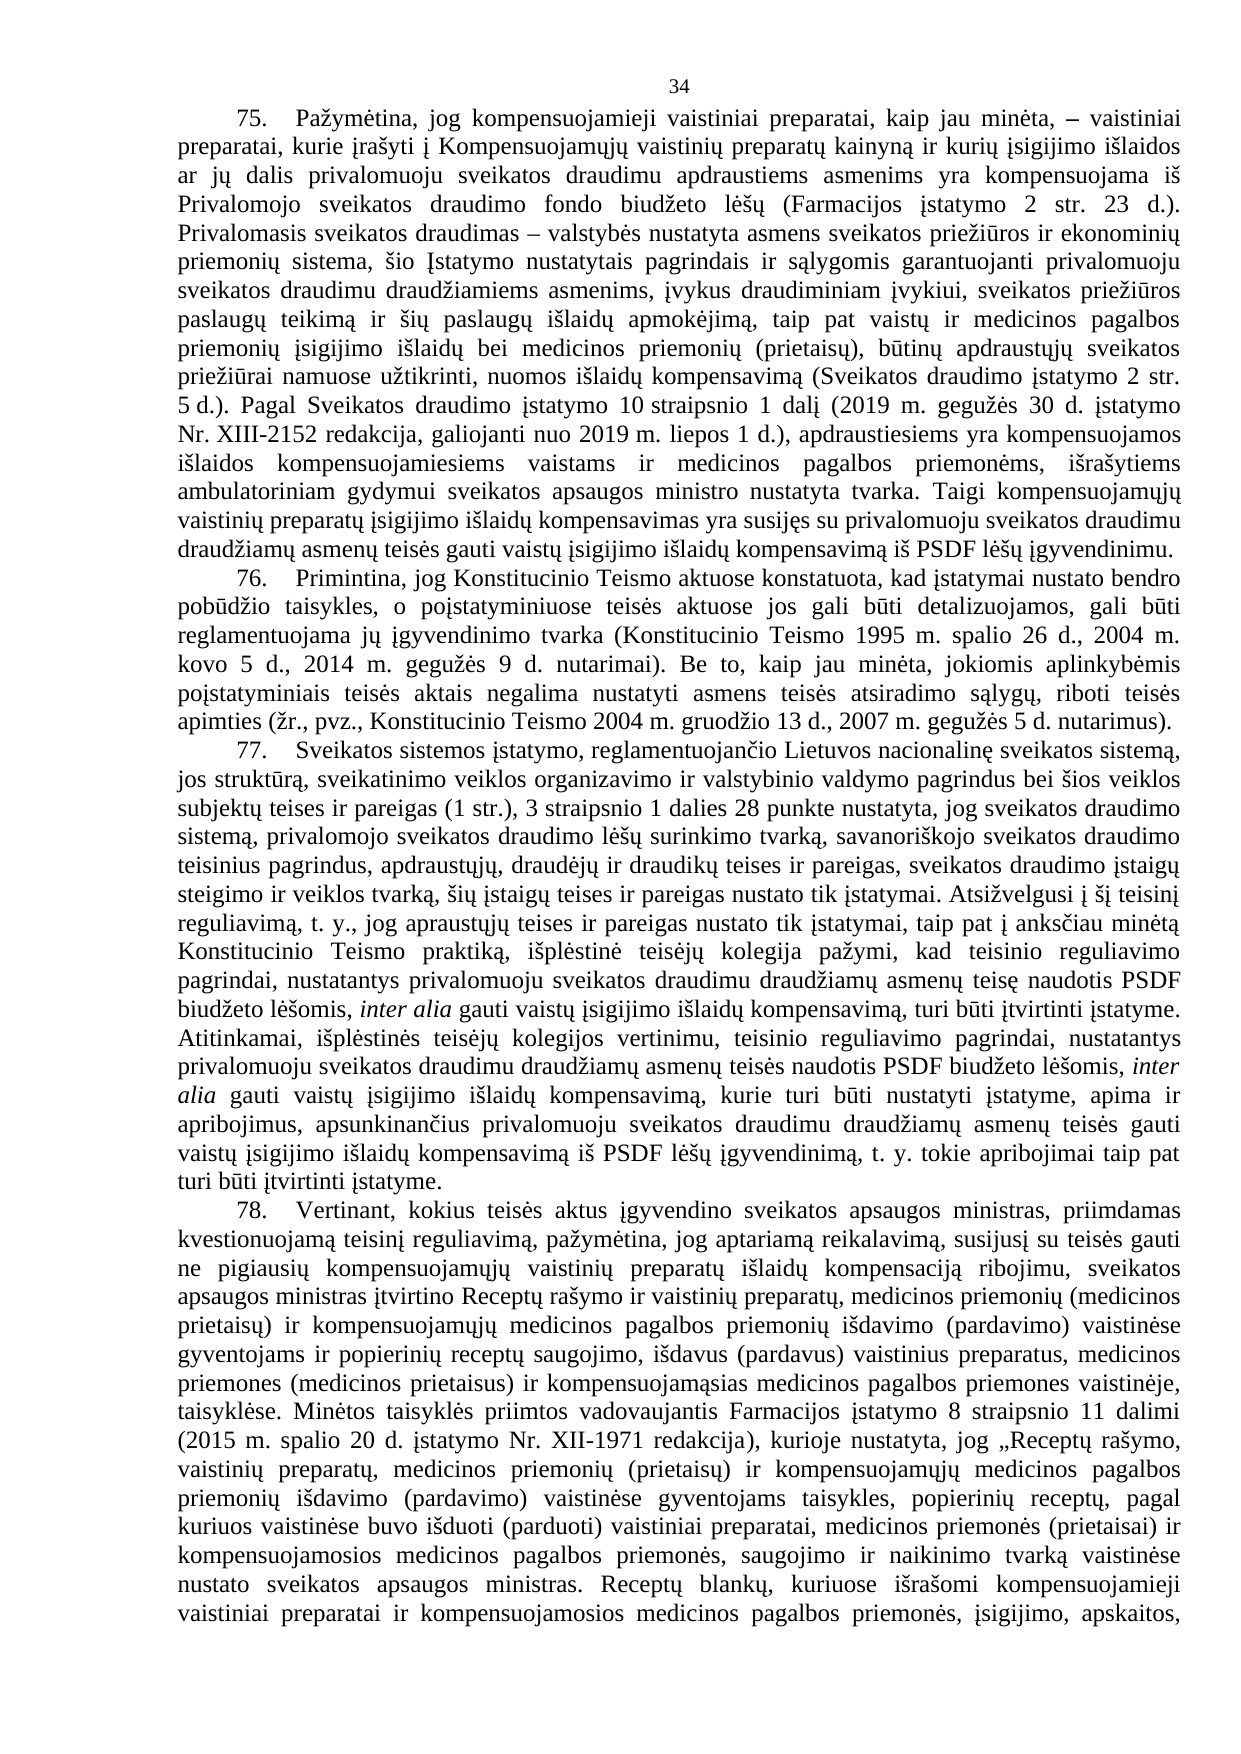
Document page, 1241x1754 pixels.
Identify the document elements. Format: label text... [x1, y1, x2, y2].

text 75. Pažymėtina, jog kompensuojamieji vaistiniai preparatai, kaip jau minėta, – vaistiniai preparatai, kurie įrašyti į Kompensuojamųjų vaistinių preparatų kainyną ir kurių įsigijimo išlaidos ar jų dalis privalomuoju sveikatos draudimu apdraustiems asmenims yra kompensuojama iš Privalomojo sveikatos draudimo fondo biudžeto lėšų (Farmacijos įstatymo 2 str. 23 d.). Privalomasis sveikatos draudimas – valstybės nustatyta asmens sveikatos priežiūros ir ekonominių priemonių sistema, šio Įstatymo nustatytais pagrindais ir sąlygomis garantuojanti privalomuoju sveikatos draudimu draudžiamiems asmenims, įvykus draudiminiam įvykiui, sveikatos priežiūros paslaugų teikimą ir šių paslaugų išlaidų apmokėjimą, taip pat vaistų ir medicinos pagalbos priemonių įsigijimo išlaidų bei medicinos priemonių (prietaisų), būtinų apdraustųjų sveikatos priežiūrai namuose užtikrinti, nuomos išlaidų kompensavimą (Sveikatos draudimo įstatymo 2 str. 5 d.). Pagal Sveikatos draudimo įstatymo 10 straipsnio 1 dalį (2019 m. gegužės 30 d. įstatymo Nr. XIII-2152 redakcija, galiojanti nuo 2019 m. liepos 1 d.), apdraustiesiems yra kompensuojamos išlaidos kompensuojamiesiems vaistams ir medicinos pagalbos priemonėms, išrašytiems ambulatoriniam gydymui sveikatos apsaugos ministro nustatyta tvarka. Taigi kompensuojamųjų vaistinių preparatų įsigijimo išlaidų kompensavimas yra susijęs su privalomuoju sveikatos draudimu draudžiamų asmenų teisės gauti vaistų įsigijimo išlaidų kompensavimą iš PSDF lėšų įgyvendinimu. [177, 103, 1181, 563]
text 76. Primintina, jog Konstitucinio Teismo aktuose konstatuota, kad įstatymai nustato bendro pobūdžio taisykles, o poįstatyminiuose teisės aktuose jos gali būti detalizuojamos, gali būti reglamentuojama jų įgyvendinimo tvarka (Konstitucinio Teismo 1995 m. spalio 26 d., 2004 m. kovo 5 d., 2014 m. gegužės 9 d. nutarimai). Be to, kaip jau minėta, jokiomis aplinkybėmis poįstatyminiais teisės aktais negalima nustatyti asmens teisės atsiradimo sąlygų, riboti teisės apimties (žr., pvz., Konstitucinio Teismo 2004 m. gruodžio 13 d., 2007 m. gegužės 5 d. nutarimus). [177, 563, 1181, 735]
text 78. Vertinant, kokius teisės aktus įgyvendino sveikatos apsaugos ministras, priimdamas kvestionuojamą teisinį reguliavimą, pažymėtina, jog aptariamą reikalavimą, susijusį su teisės gauti ne pigiausių kompensuojamųjų vaistinių preparatų išlaidų kompensaciją ribojimu, sveikatos apsaugos ministras įtvirtino Receptų rašymo ir vaistinių preparatų, medicinos priemonių (medicinos prietaisų) ir kompensuojamųjų medicinos pagalbos priemonių išdavimo (pardavimo) vaistinėse gyventojams ir popierinių receptų saugojimo, išdavus (pardavus) vaistinius preparatus, medicinos priemones (medicinos prietaisus) ir kompensuojamąsias medicinos pagalbos priemones vaistinėje, taisyklėse. Minėtos taisyklės priimtos vadovaujantis Farmacijos įstatymo 8 straipsnio 11 dalimi (2015 m. spalio 20 d. įstatymo Nr. XII-1971 redakcija), kurioje nustatyta, jog „Receptų rašymo, vaistinių preparatų, medicinos priemonių (prietaisų) ir kompensuojamųjų medicinos pagalbos priemonių išdavimo (pardavimo) vaistinėse gyventojams taisykles, popierinių receptų, pagal kuriuos vaistinėse buvo išduoti (parduoti) vaistiniai preparatai, medicinos priemonės (prietaisai) ir kompensuojamosios medicinos pagalbos priemonės, saugojimo ir naikinimo tvarką vaistinėse nustato sveikatos apsaugos ministras. Receptų blankų, kuriuose išrašomi kompensuojamieji vaistiniai preparatai ir kompensuojamosios medicinos pagalbos priemonės, įsigijimo, apskaitos, [177, 1195, 1181, 1626]
text 77. Sveikatos sistemos įstatymo, reglamentuojančio Lietuvos nacionalinę sveikatos sistemą, jos struktūrą, sveikatinimo veiklos organizavimo ir valstybinio valdymo pagrindus bei šios veiklos subjektų teises ir pareigas (1 str.), 3 straipsnio 1 dalies 28 punkte nustatyta, jog sveikatos draudimo sistemą, privalomojo sveikatos draudimo lėšų surinkimo tvarką, savanoriškojo sveikatos draudimo teisinius pagrindus, apdraustųjų, draudėjų ir draudikų teises ir pareigas, sveikatos draudimo įstaigų steigimo ir veiklos tvarką, šių įstaigų teises ir pareigas nustato tik įstatymai. Atsižvelgusi į šį teisinį reguliavimą, t. y., jog apraustųjų teises ir pareigas nustato tik įstatymai, taip pat į anksčiau minėtą Konstitucinio Teismo praktiką, išplėstinė teisėjų kolegija pažymi, kad teisinio reguliavimo pagrindai, nustatantys privalomuoju sveikatos draudimu draudžiamų asmenų teisę naudotis PSDF biudžeto lėšomis, inter alia gauti vaistų įsigijimo išlaidų kompensavimą, turi būti įtvirtinti įstatyme. Atitinkamai, išplėstinės teisėjų kolegijos vertinimu, teisinio reguliavimo pagrindai, nustatantys privalomuoju sveikatos draudimu draudžiamų asmenų teisės naudotis PSDF biudžeto lėšomis, inter alia gauti vaistų įsigijimo išlaidų kompensavimą, kurie turi būti nustatyti įstatyme, apima ir apribojimus, apsunkinančius privalomuoju sveikatos draudimu draudžiamų asmenų teisės gauti vaistų įsigijimo išlaidų kompensavimą iš PSDF lėšų įgyvendinimą, t. y. tokie apribojimai taip pat turi būti įtvirtinti įstatyme. [177, 735, 1181, 1195]
